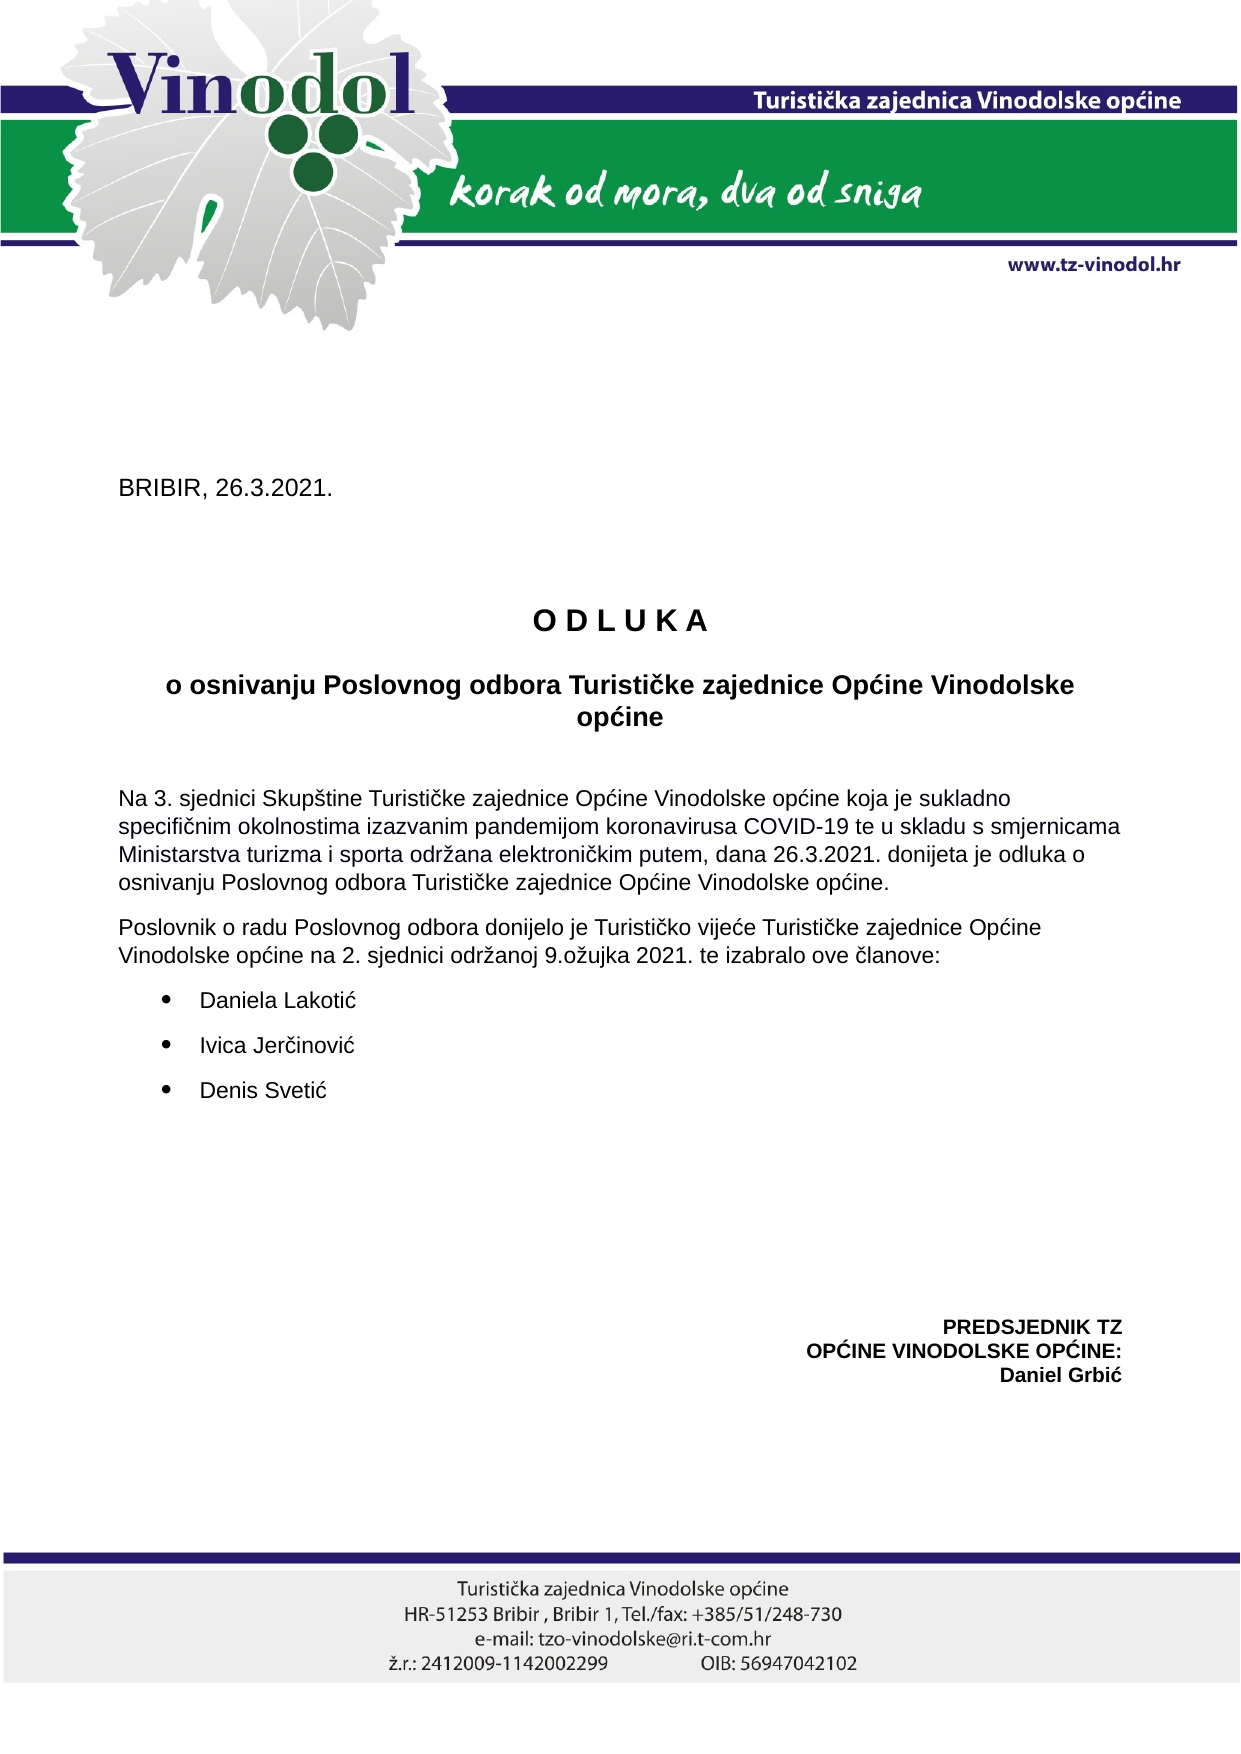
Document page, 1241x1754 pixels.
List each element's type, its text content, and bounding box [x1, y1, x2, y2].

text o osnivanju Poslovnog odbora Turističke zajednice Općine Vinodolske općine [118, 669, 1122, 732]
text O D L U K A [118, 602, 1122, 638]
text OPĆINE VINODOLSKE OPĆINE: [118, 1338, 1122, 1362]
subtitle BRIBIR, 26.3.2021. [118, 473, 1122, 501]
list Denis Svetić [162, 1077, 1122, 1104]
text Poslovnik o radu Poslovnog odbora donijelo je Turističko vijeće Turističke zajednice Općine Vinodolske općine na 2. sjednici održanoj 9.ožujka 2021. te izabralo ove članove: [118, 914, 1122, 968]
text Daniel Grbić [118, 1362, 1122, 1386]
text Na 3. sjednici Skupštine Turističke zajednice Općine Vinodolske općine koja je sukladno specifičnim okolnostima izazvanim pandemijom koronavirusa COVID-19 te u skladu s smjernicama Ministarstva turizma i sporta održana elektroničkim putem, dana 26.3.2021. donijeta je odluka o osnivanju Poslovnog odbora Turističke zajednice Općine Vinodolske općine. [118, 784, 1122, 895]
list Ivica Jerčinović [162, 1032, 1122, 1059]
list Daniela Lakotić [162, 987, 1122, 1013]
text PREDSJEDNIK TZ [118, 1314, 1122, 1338]
